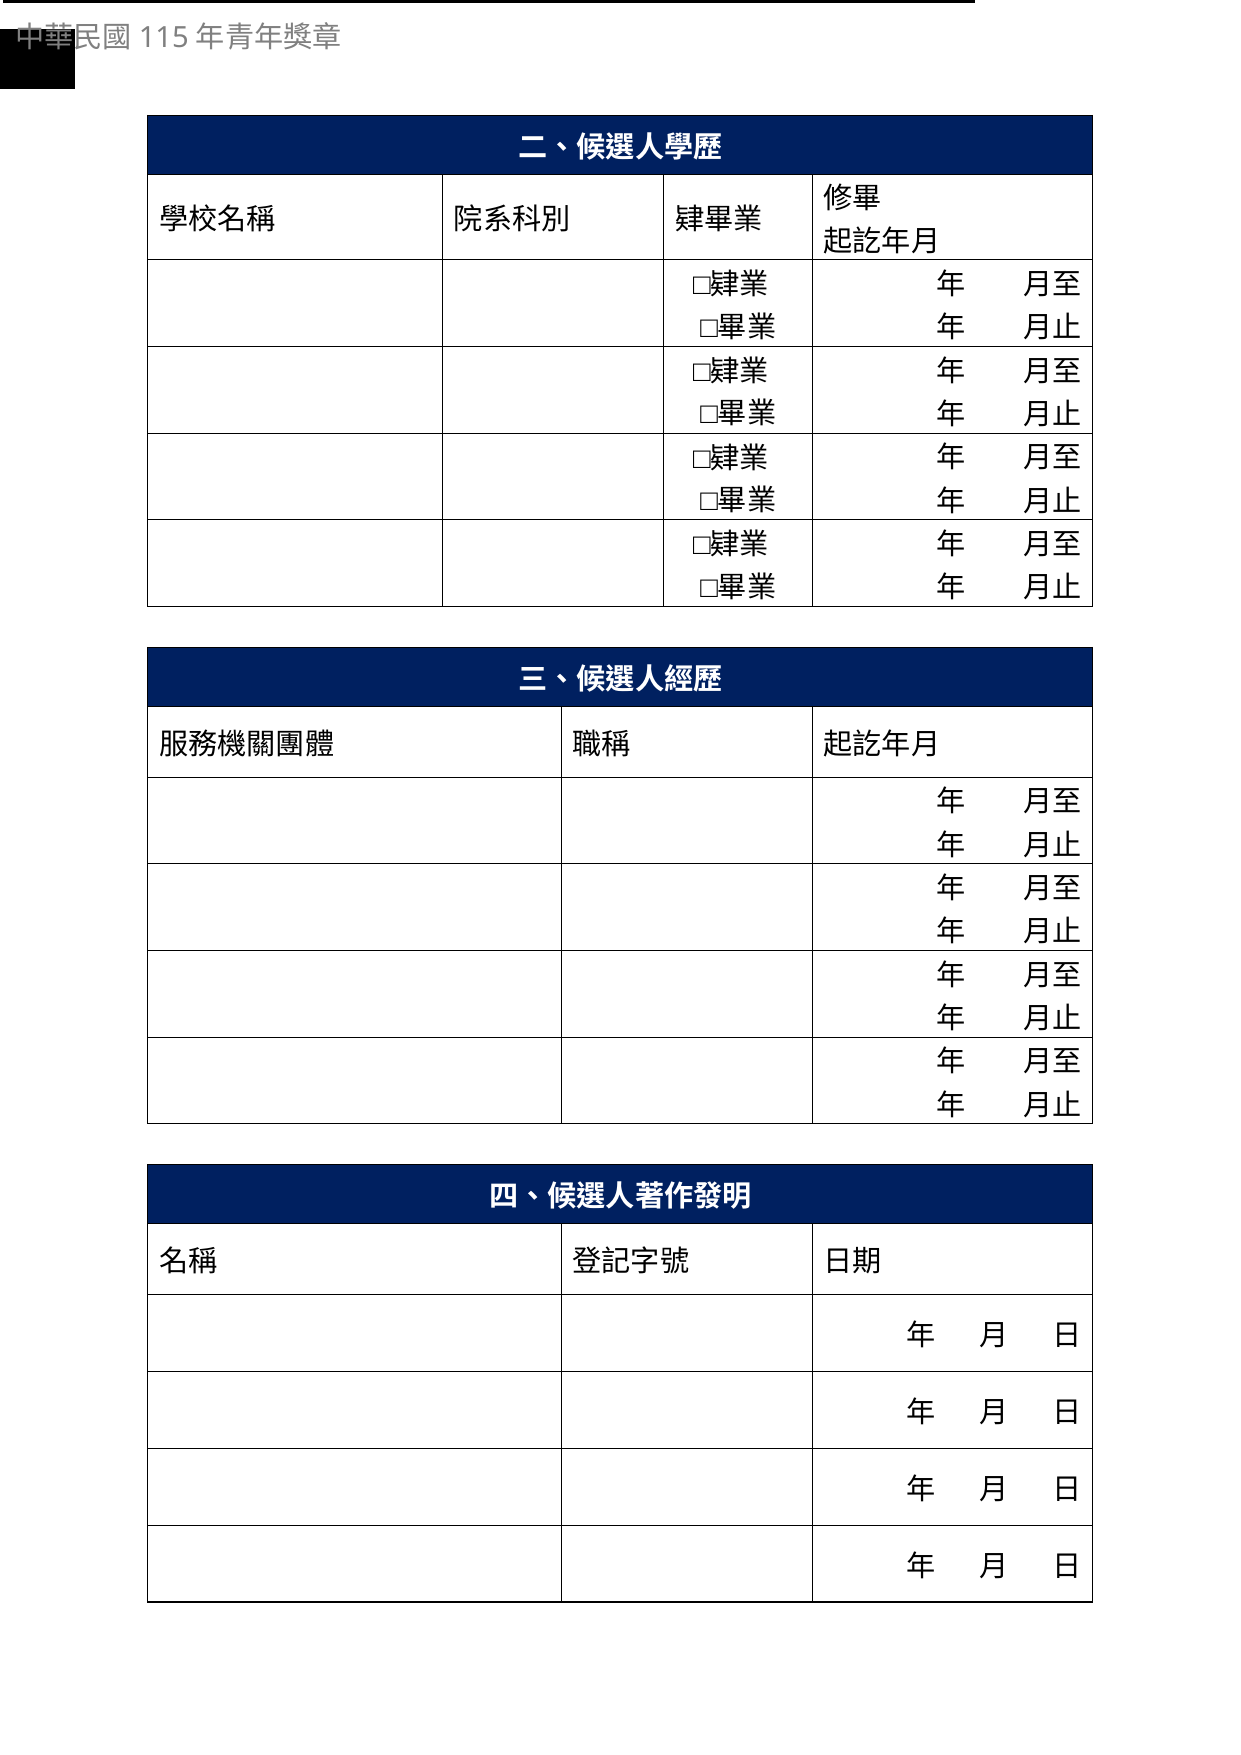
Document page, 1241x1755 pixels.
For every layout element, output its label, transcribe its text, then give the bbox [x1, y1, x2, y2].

table_cell 名稱 [148, 1224, 561, 1294]
table_cell □肄業 □畢業 [664, 520, 812, 606]
table_cell [148, 1295, 561, 1371]
table_cell □肄業 □畢業 [664, 347, 812, 433]
table_cell [148, 520, 442, 606]
table_cell [148, 347, 442, 433]
table_header 二、候選人學歷 [148, 116, 1092, 174]
table_cell [562, 951, 812, 1037]
table_cell [562, 778, 812, 863]
table_cell □肄業 □畢業 [664, 434, 812, 519]
table_cell 年 月止 [813, 993, 1092, 1037]
table_cell [148, 1526, 561, 1601]
table_cell 年 月 日 [813, 1526, 1092, 1601]
table_cell 年 月至 [813, 778, 1092, 820]
table_cell 年 月 日 [813, 1449, 1092, 1524]
table_cell [148, 951, 561, 1037]
table_cell [562, 1295, 812, 1371]
table_cell 年 月止 [813, 907, 1092, 950]
table_cell 年 月至 [813, 347, 1092, 389]
table_cell 年 月 日 [813, 1372, 1092, 1448]
table_cell [443, 520, 663, 606]
table_cell 修畢 起訖年月 [813, 175, 1092, 259]
table_cell [562, 1526, 812, 1601]
table_cell 年 月至 [813, 434, 1092, 476]
table_cell [562, 1372, 812, 1448]
table_cell [562, 864, 812, 950]
table_cell [562, 1038, 812, 1123]
table_cell [148, 1449, 561, 1524]
table_cell 年 月至 [813, 951, 1092, 993]
table_cell 年 月至 [813, 864, 1092, 907]
table_cell 年 月止 [813, 820, 1092, 863]
table_cell 日期 [813, 1224, 1092, 1294]
table_cell □肄業 □畢業 [664, 260, 812, 346]
table_cell 年 月止 [813, 476, 1092, 519]
table_cell [148, 778, 561, 863]
table_cell 年 月至 [813, 260, 1092, 303]
table_cell [443, 347, 663, 433]
table_cell 起訖年月 [813, 707, 1092, 777]
table_cell 年 月止 [813, 389, 1092, 433]
table_cell [148, 864, 561, 950]
table_cell [443, 434, 663, 519]
table_cell 登記字號 [562, 1224, 812, 1294]
table_cell [148, 1372, 561, 1448]
table_cell 學校名稱 [148, 175, 442, 259]
table_cell [443, 260, 663, 346]
table_header 三、候選人經歷 [148, 648, 1092, 706]
table_cell 年 月至 [813, 520, 1092, 563]
table_cell [148, 260, 442, 346]
table_cell 年 月止 [813, 303, 1092, 346]
table_cell 服務機關團體 [148, 707, 561, 777]
table_cell 職稱 [562, 707, 812, 777]
table_cell [148, 434, 442, 519]
table_cell 年 月至 [813, 1038, 1092, 1080]
table_cell [148, 1038, 561, 1123]
table_cell [562, 1449, 812, 1524]
table_cell 院系科別 [443, 175, 663, 259]
table_header 四、候選人著作發明 [148, 1165, 1092, 1223]
table_cell 年 月 日 [813, 1295, 1092, 1371]
table_cell 肄畢業 [664, 175, 812, 259]
table_cell 年 月止 [813, 563, 1092, 606]
table_cell 年 月止 [813, 1080, 1092, 1123]
